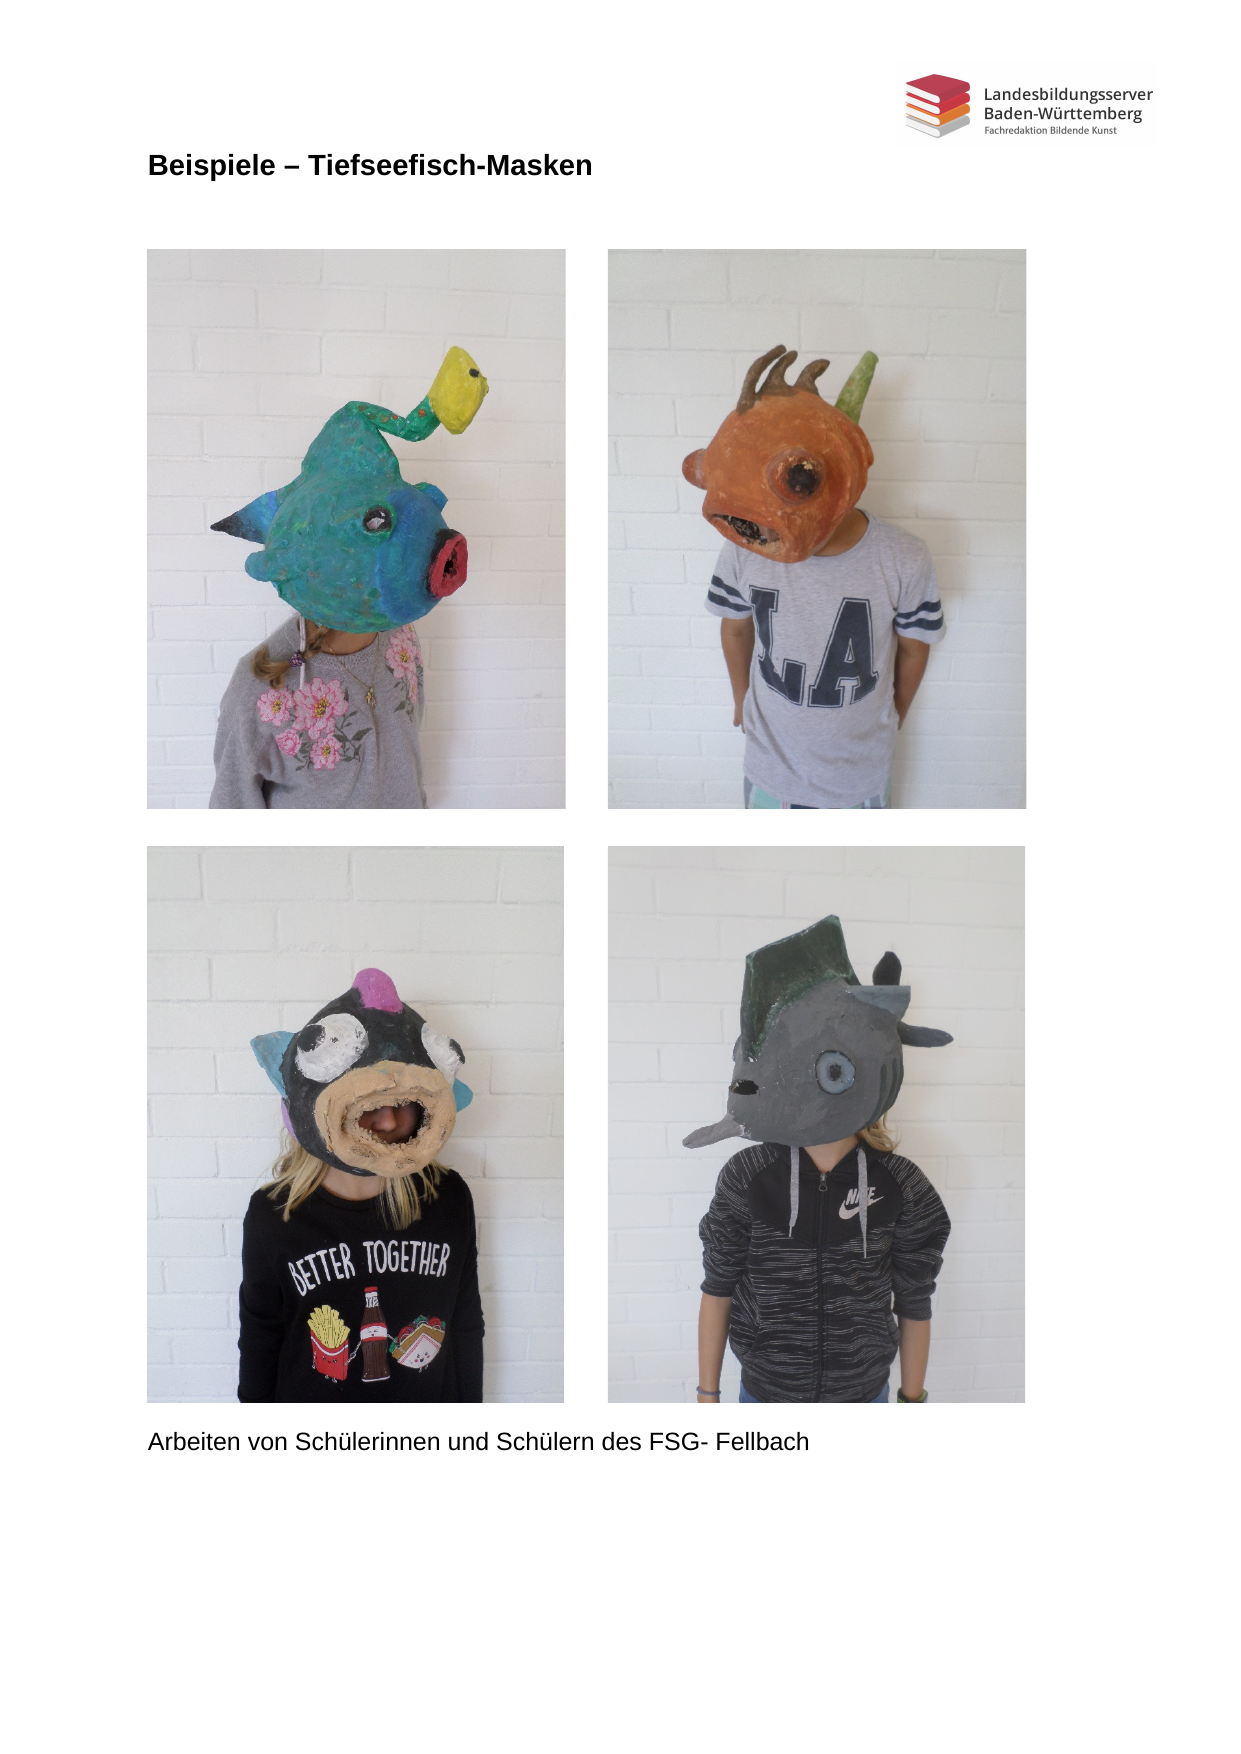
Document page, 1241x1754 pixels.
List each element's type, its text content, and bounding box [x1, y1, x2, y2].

text Arbeiten von Schülerinnen und Schülern des FSG- Fellbach [148, 1427, 1093, 1456]
text Beispiele – Tiefseefisch-Masken [148, 148, 1093, 181]
